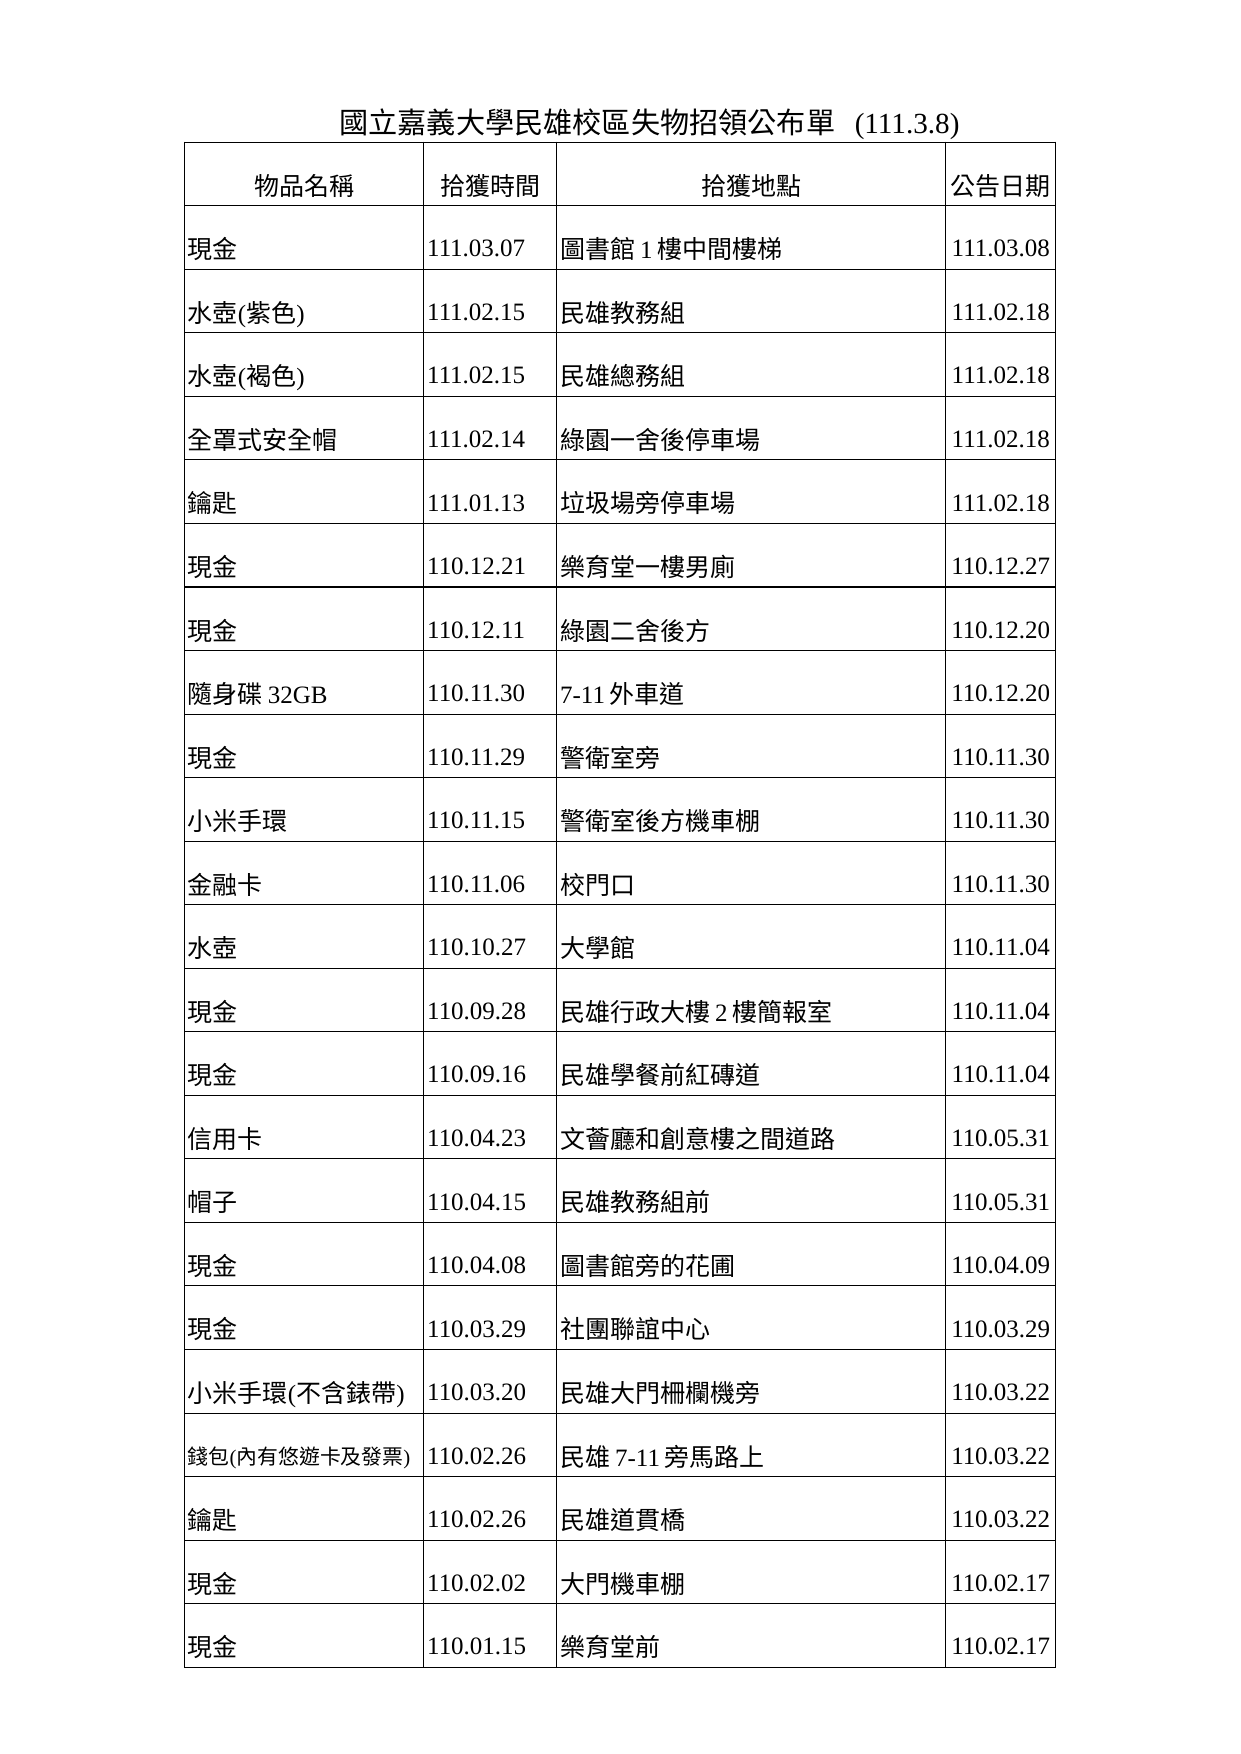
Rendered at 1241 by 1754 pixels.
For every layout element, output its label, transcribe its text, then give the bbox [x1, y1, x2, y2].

table_cell 110.11.30 [946, 715, 1055, 777]
table_cell 水壺(褐色) [185, 333, 423, 396]
table_cell 110.11.30 [946, 842, 1055, 904]
table_cell 110.11.29 [424, 715, 556, 777]
table_cell 110.03.20 [424, 1350, 556, 1412]
table_cell 民雄道貫橋 [557, 1477, 945, 1539]
table_cell 110.02.26 [424, 1477, 556, 1539]
table_cell 鑰匙 [185, 460, 423, 523]
table_cell 110.11.15 [424, 778, 556, 841]
table_cell 民雄學餐前紅磚道 [557, 1032, 945, 1095]
table_cell 現金 [185, 588, 423, 650]
table_cell 111.02.15 [424, 333, 556, 396]
table_cell 大學館 [557, 905, 945, 968]
table_cell 110.03.22 [946, 1350, 1055, 1412]
table_cell 110.11.06 [424, 842, 556, 904]
table_cell 民雄大門柵欄機旁 [557, 1350, 945, 1412]
table_cell 111.02.18 [946, 333, 1055, 396]
table_cell 110.01.15 [424, 1604, 556, 1667]
table_cell 110.03.29 [424, 1286, 556, 1349]
table_cell 現金 [185, 1032, 423, 1095]
table_cell 民雄總務組 [557, 333, 945, 396]
table_cell 110.02.02 [424, 1541, 556, 1603]
table_cell 校門口 [557, 842, 945, 904]
table_cell 民雄7-11旁馬路上 [557, 1414, 945, 1476]
table_cell 現金 [185, 1541, 423, 1603]
table_cell 圖書館1樓中間樓梯 [557, 206, 945, 269]
table_cell 7-11外車道 [557, 651, 945, 713]
table_cell 大門機車棚 [557, 1541, 945, 1603]
table_cell 現金 [185, 1223, 423, 1285]
table_cell 現金 [185, 1286, 423, 1349]
table_cell 小米手環 [185, 778, 423, 841]
table_cell 110.03.29 [946, 1286, 1055, 1349]
table_cell 111.02.18 [946, 397, 1055, 459]
table_cell 社團聯誼中心 [557, 1286, 945, 1349]
table_header 公告日期 [946, 143, 1055, 205]
table_cell 110.05.31 [946, 1159, 1055, 1222]
table_cell 110.02.17 [946, 1604, 1055, 1667]
table_cell 圖書館旁的花圃 [557, 1223, 945, 1285]
table_cell 現金 [185, 1604, 423, 1667]
table_cell 現金 [185, 969, 423, 1031]
table_cell 110.10.27 [424, 905, 556, 968]
table_cell 111.03.07 [424, 206, 556, 269]
text 國立嘉義大學民雄校區失物招領公布單 (111.3.8) [187, 79, 1053, 142]
table_cell 現金 [185, 206, 423, 269]
table_cell 111.01.13 [424, 460, 556, 523]
table_cell 水壺(紫色) [185, 270, 423, 332]
table_cell 110.03.22 [946, 1414, 1055, 1476]
table_cell 110.12.11 [424, 588, 556, 650]
table_cell 110.04.08 [424, 1223, 556, 1285]
table_cell 帽子 [185, 1159, 423, 1222]
table_cell 樂育堂前 [557, 1604, 945, 1667]
table_cell 111.02.14 [424, 397, 556, 459]
table_cell 信用卡 [185, 1096, 423, 1158]
table_header 拾獲地點 [557, 143, 945, 205]
table_cell 110.11.30 [424, 651, 556, 713]
table_cell 全罩式安全帽 [185, 397, 423, 459]
table_cell 110.02.17 [946, 1541, 1055, 1603]
table_cell 錢包(內有悠遊卡及發票) [185, 1414, 423, 1476]
table_cell 警衛室旁 [557, 715, 945, 777]
table_cell 111.03.08 [946, 206, 1055, 269]
table_cell 現金 [185, 524, 423, 586]
table_cell 111.02.15 [424, 270, 556, 332]
table_cell 文薈廳和創意樓之間道路 [557, 1096, 945, 1158]
table_cell 綠園二舍後方 [557, 588, 945, 650]
table_cell 隨身碟32GB [185, 651, 423, 713]
table_cell 鑰匙 [185, 1477, 423, 1539]
table_cell 金融卡 [185, 842, 423, 904]
table_cell 民雄教務組前 [557, 1159, 945, 1222]
table_cell 110.12.20 [946, 651, 1055, 713]
table_cell 110.03.22 [946, 1477, 1055, 1539]
table_cell 110.05.31 [946, 1096, 1055, 1158]
table_cell 民雄行政大樓2樓簡報室 [557, 969, 945, 1031]
table_cell 110.04.15 [424, 1159, 556, 1222]
table_cell 110.11.04 [946, 1032, 1055, 1095]
table_cell 110.12.21 [424, 524, 556, 586]
table_cell 現金 [185, 715, 423, 777]
table_cell 樂育堂一樓男廁 [557, 524, 945, 586]
table_cell 110.02.26 [424, 1414, 556, 1476]
table_cell 110.11.04 [946, 905, 1055, 968]
table_cell 垃圾場旁停車場 [557, 460, 945, 523]
table_cell 綠園一舍後停車場 [557, 397, 945, 459]
table_cell 111.02.18 [946, 270, 1055, 332]
table_cell 110.09.16 [424, 1032, 556, 1095]
table_cell 110.04.09 [946, 1223, 1055, 1285]
table_cell 小米手環(不含錶帶) [185, 1350, 423, 1412]
table_cell 警衛室後方機車棚 [557, 778, 945, 841]
table_cell 110.09.28 [424, 969, 556, 1031]
table_cell 水壺 [185, 905, 423, 968]
table_header 物品名稱 [185, 143, 423, 205]
table_cell 110.11.30 [946, 778, 1055, 841]
table_cell 110.12.27 [946, 524, 1055, 586]
table_cell 民雄教務組 [557, 270, 945, 332]
table_cell 111.02.18 [946, 460, 1055, 523]
table_cell 110.04.23 [424, 1096, 556, 1158]
table_header 拾獲時間 [424, 143, 556, 205]
table_cell 110.12.20 [946, 588, 1055, 650]
table_cell 110.11.04 [946, 969, 1055, 1031]
